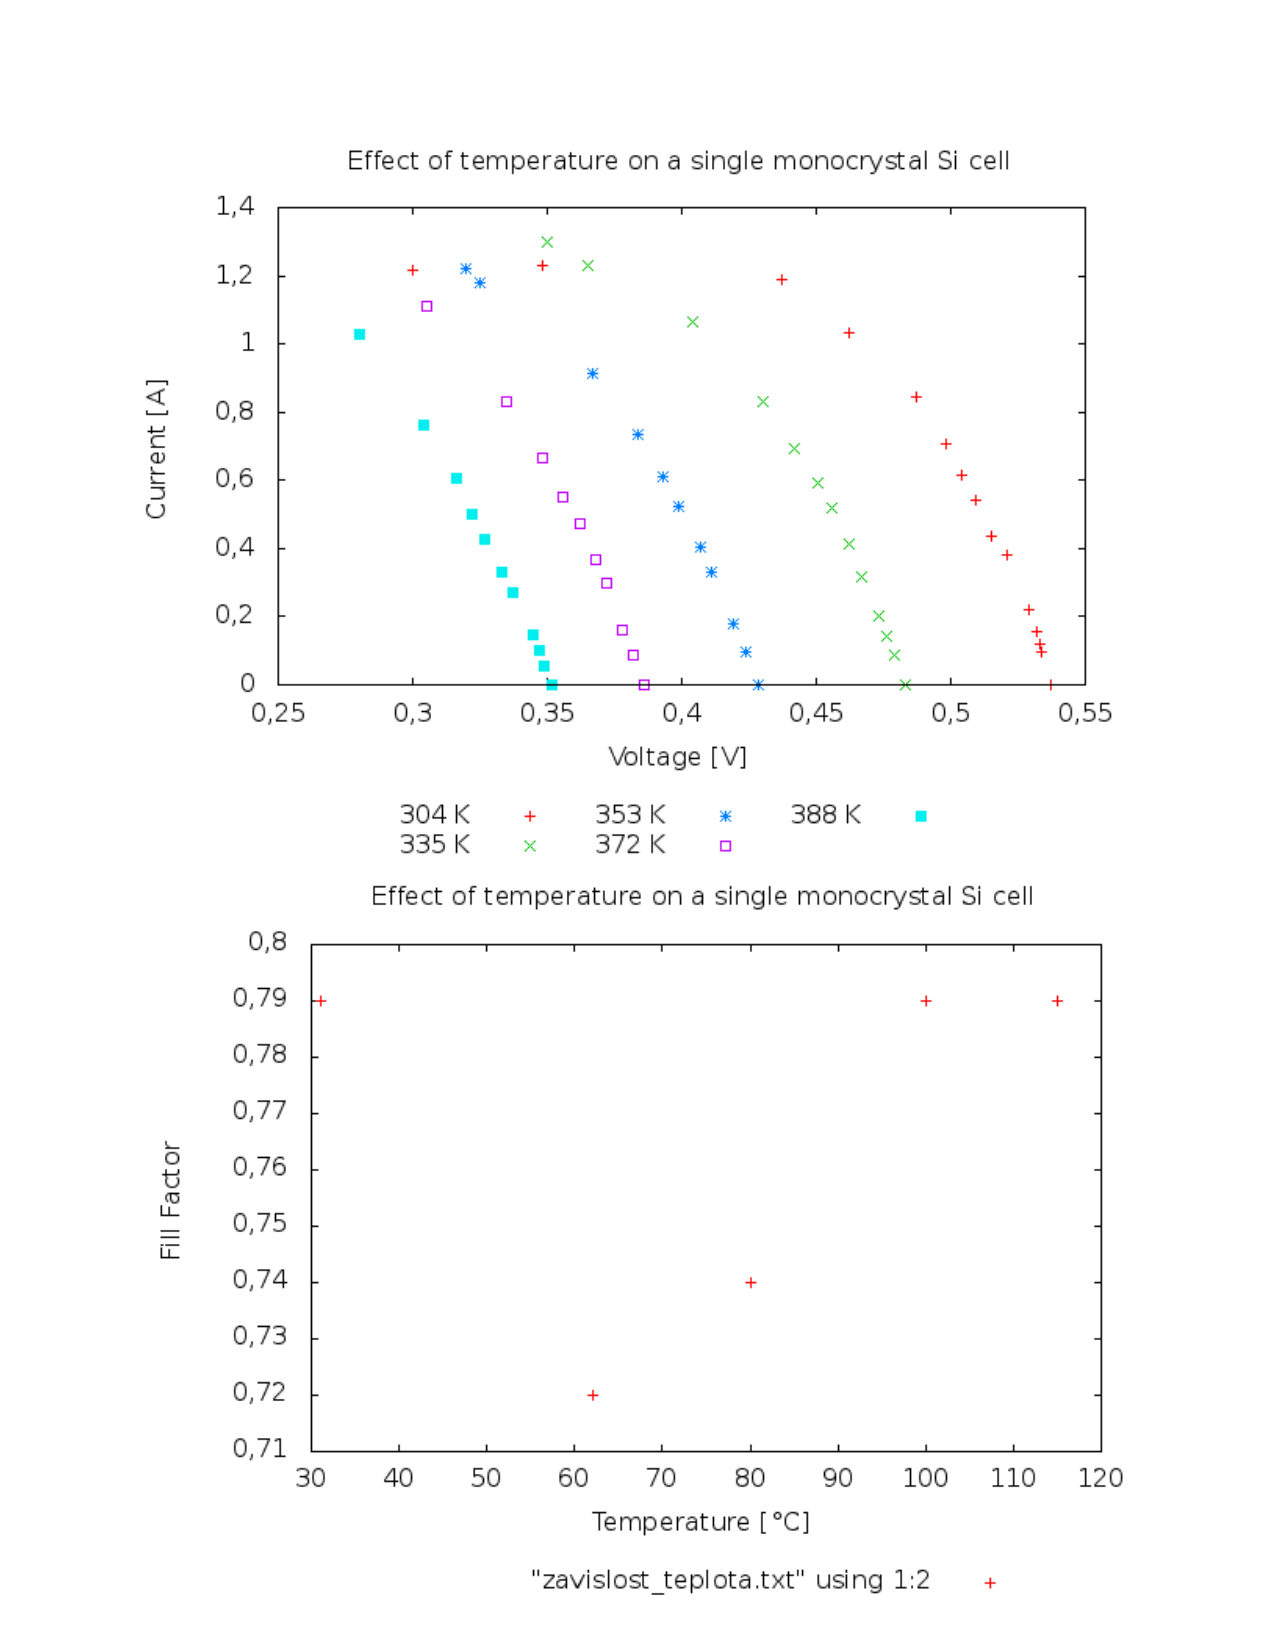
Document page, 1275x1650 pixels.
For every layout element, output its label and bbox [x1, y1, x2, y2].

picture [137, 118, 1154, 1606]
